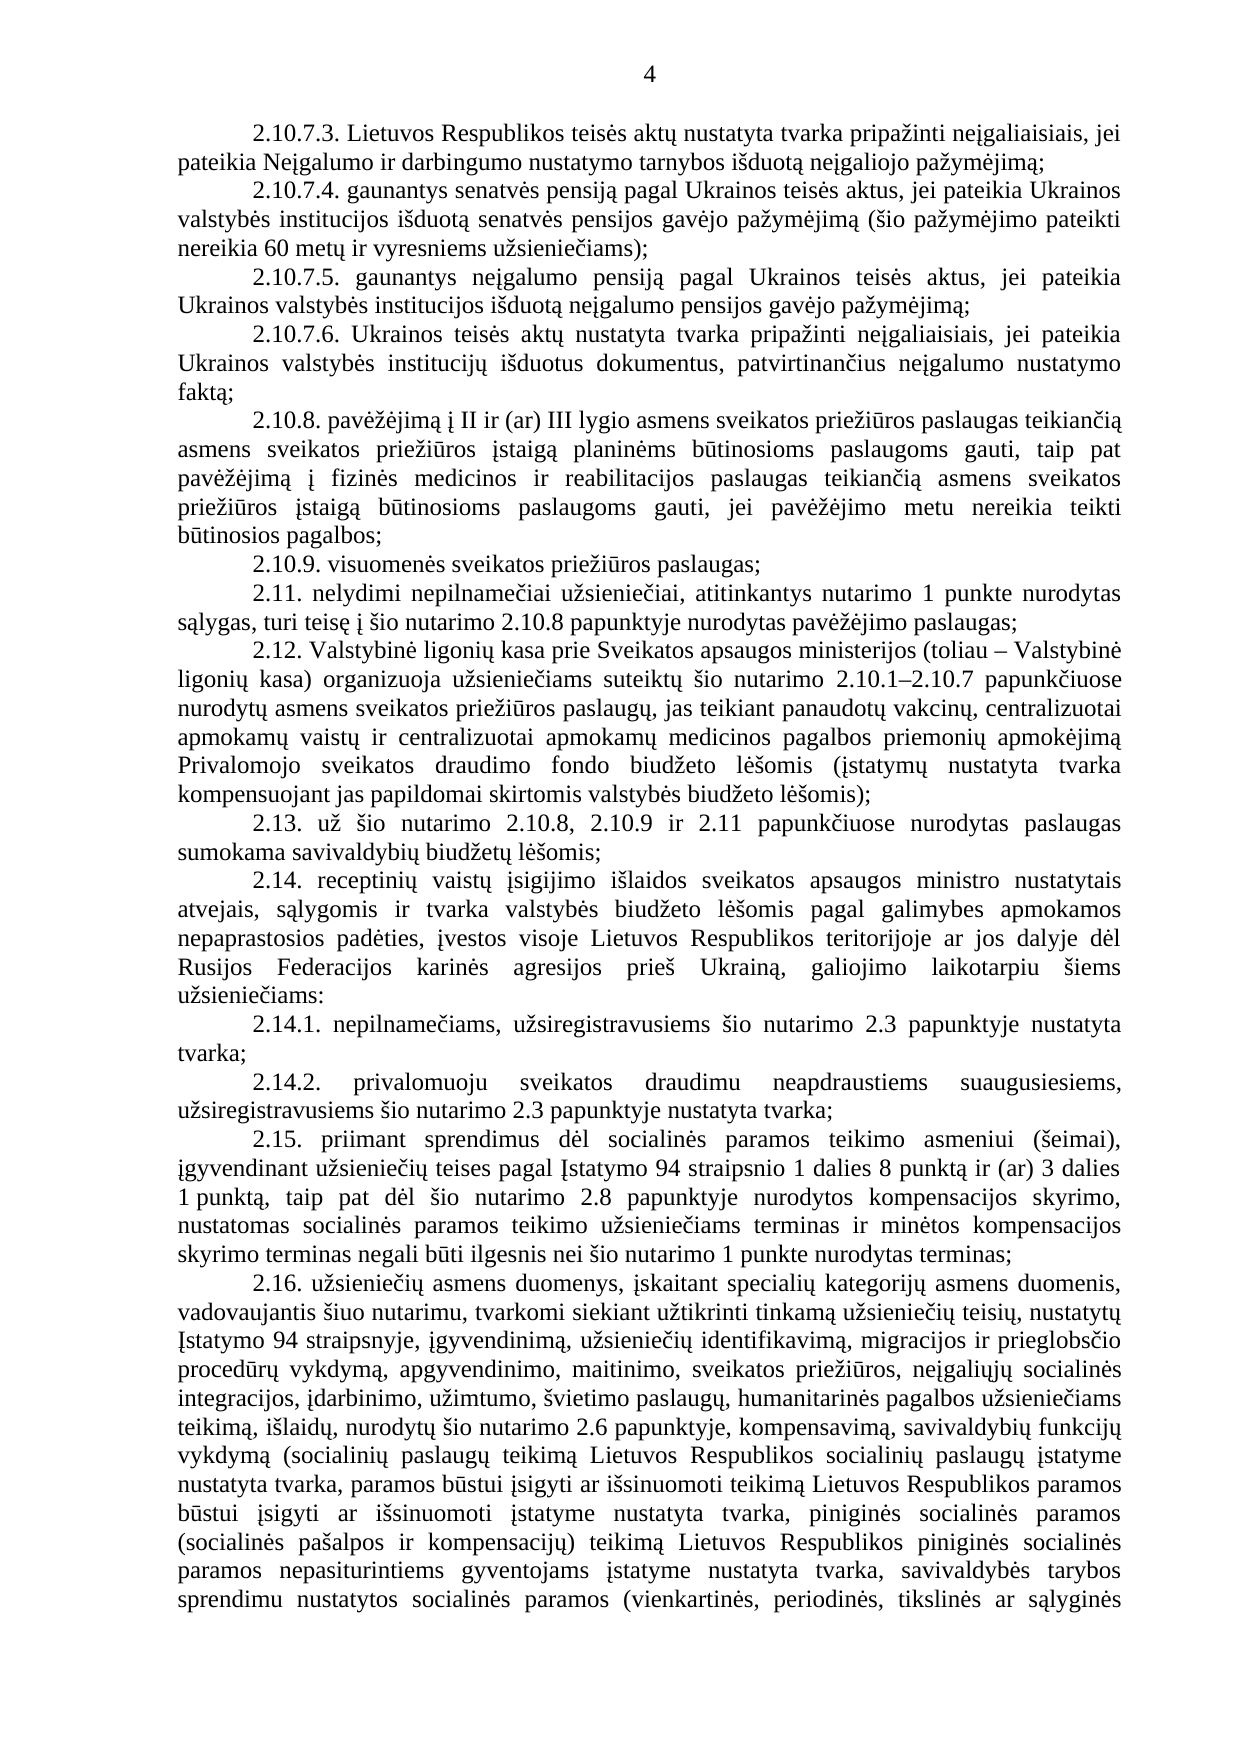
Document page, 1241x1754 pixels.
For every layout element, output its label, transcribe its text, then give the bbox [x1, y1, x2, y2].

text 2.12. Valstybinė ligonių kasa prie Sveikatos apsaugos ministerijos (toliau – Valstybinė ligonių kasa) organizuoja užsieniečiams suteiktų šio nutarimo 2.10.1–2.10.7 papunkčiuose nurodytų asmens sveikatos priežiūros paslaugų, jas teikiant panaudotų vakcinų, centralizuotai apmokamų vaistų ir centralizuotai apmokamų medicinos pagalbos priemonių apmokėjimą Privalomojo sveikatos draudimo fondo biudžeto lėšomis (įstatymų nustatyta tvarka kompensuojant jas papildomai skirtomis valstybės biudžeto lėšomis); [177, 636, 1122, 808]
text 2.10.7.5. gaunantys neįgalumo pensiją pagal Ukrainos teisės aktus, jei pateikia Ukrainos valstybės institucijos išduotą neįgalumo pensijos gavėjo pažymėjimą; [177, 262, 1122, 319]
text 2.13. už šio nutarimo 2.10.8, 2.10.9 ir 2.11 papunkčiuose nurodytas paslaugas sumokama savivaldybių biudžetų lėšomis; [177, 808, 1122, 866]
text 2.10.7.4. gaunantys senatvės pensiją pagal Ukrainos teisės aktus, jei pateikia Ukrainos valstybės institucijos išduotą senatvės pensijos gavėjo pažymėjimą (šio pažymėjimo pateikti nereikia 60 metų ir vyresniems užsieniečiams); [177, 176, 1122, 262]
text 2.10.8. pavėžėjimą į II ir (ar) III lygio asmens sveikatos priežiūros paslaugas teikiančią asmens sveikatos priežiūros įstaigą planinėms būtinosioms paslaugoms gauti, taip pat pavėžėjimą į fizinės medicinos ir reabilitacijos paslaugas teikiančią asmens sveikatos priežiūros įstaigą būtinosioms paslaugoms gauti, jei pavėžėjimo metu nereikia teikti būtinosios pagalbos; [177, 406, 1122, 549]
text 2.10.9. visuomenės sveikatos priežiūros paslaugas; [177, 549, 1122, 578]
text 2.15. priimant sprendimus dėl socialinės paramos teikimo asmeniui (šeimai), įgyvendinant užsieniečių teises pagal Įstatymo 94 straipsnio 1 dalies 8 punktą ir (ar) 3 dalies 1 punktą, taip pat dėl šio nutarimo 2.8 papunktyje nurodytos kompensacijos skyrimo, nustatomas socialinės paramos teikimo užsieniečiams terminas ir minėtos kompensacijos skyrimo terminas negali būti ilgesnis nei šio nutarimo 1 punkte nurodytas terminas; [177, 1124, 1122, 1268]
text 2.11. nelydimi nepilnamečiai užsieniečiai, atitinkantys nutarimo 1 punkte nurodytas sąlygas, turi teisę į šio nutarimo 2.10.8 papunktyje nurodytas pavėžėjimo paslaugas; [177, 578, 1122, 636]
text 2.14.1. nepilnamečiams, užsiregistravusiems šio nutarimo 2.3 papunktyje nustatyta tvarka; [177, 1009, 1122, 1067]
text 2.10.7.6. Ukrainos teisės aktų nustatyta tvarka pripažinti neįgaliaisiais, jei pateikia Ukrainos valstybės institucijų išduotus dokumentus, patvirtinančius neįgalumo nustatymo faktą; [177, 319, 1122, 406]
text 2.16. užsieniečių asmens duomenys, įskaitant specialių kategorijų asmens duomenis, vadovaujantis šiuo nutarimu, tvarkomi siekiant užtikrinti tinkamą užsieniečių teisių, nustatytų Įstatymo 94 straipsnyje, įgyvendinimą, užsieniečių identifikavimą, migracijos ir prieglobsčio procedūrų vykdymą, apgyvendinimo, maitinimo, sveikatos priežiūros, neįgaliųjų socialinės integracijos, įdarbinimo, užimtumo, švietimo paslaugų, humanitarinės pagalbos užsieniečiams teikimą, išlaidų, nurodytų šio nutarimo 2.6 papunktyje, kompensavimą, savivaldybių funkcijų vykdymą (socialinių paslaugų teikimą Lietuvos Respublikos socialinių paslaugų įstatyme nustatyta tvarka, paramos būstui įsigyti ar išsinuomoti teikimą Lietuvos Respublikos paramos būstui įsigyti ar išsinuomoti įstatyme nustatyta tvarka, piniginės socialinės paramos (socialinės pašalpos ir kompensacijų) teikimą Lietuvos Respublikos piniginės socialinės paramos nepasiturintiems gyventojams įstatyme nustatyta tvarka, savivaldybės tarybos sprendimu nustatytos socialinės paramos (vienkartinės, periodinės, tikslinės ar sąlyginės [177, 1268, 1122, 1613]
text 2.14.2. privalomuoju sveikatos draudimu neapdraustiems suaugusiesiems, užsiregistravusiems šio nutarimo 2.3 papunktyje nustatyta tvarka; [177, 1067, 1122, 1124]
text 2.14. receptinių vaistų įsigijimo išlaidos sveikatos apsaugos ministro nustatytais atvejais, sąlygomis ir tvarka valstybės biudžeto lėšomis pagal galimybes apmokamos nepaprastosios padėties, įvestos visoje Lietuvos Respublikos teritorijoje ar jos dalyje dėl Rusijos Federacijos karinės agresijos prieš Ukrainą, galiojimo laikotarpiu šiems užsieniečiams: [177, 866, 1122, 1009]
text 2.10.7.3. Lietuvos Respublikos teisės aktų nustatyta tvarka pripažinti neįgaliaisiais, jei pateikia Neįgalumo ir darbingumo nustatymo tarnybos išduotą neįgaliojo pažymėjimą; [177, 118, 1122, 176]
